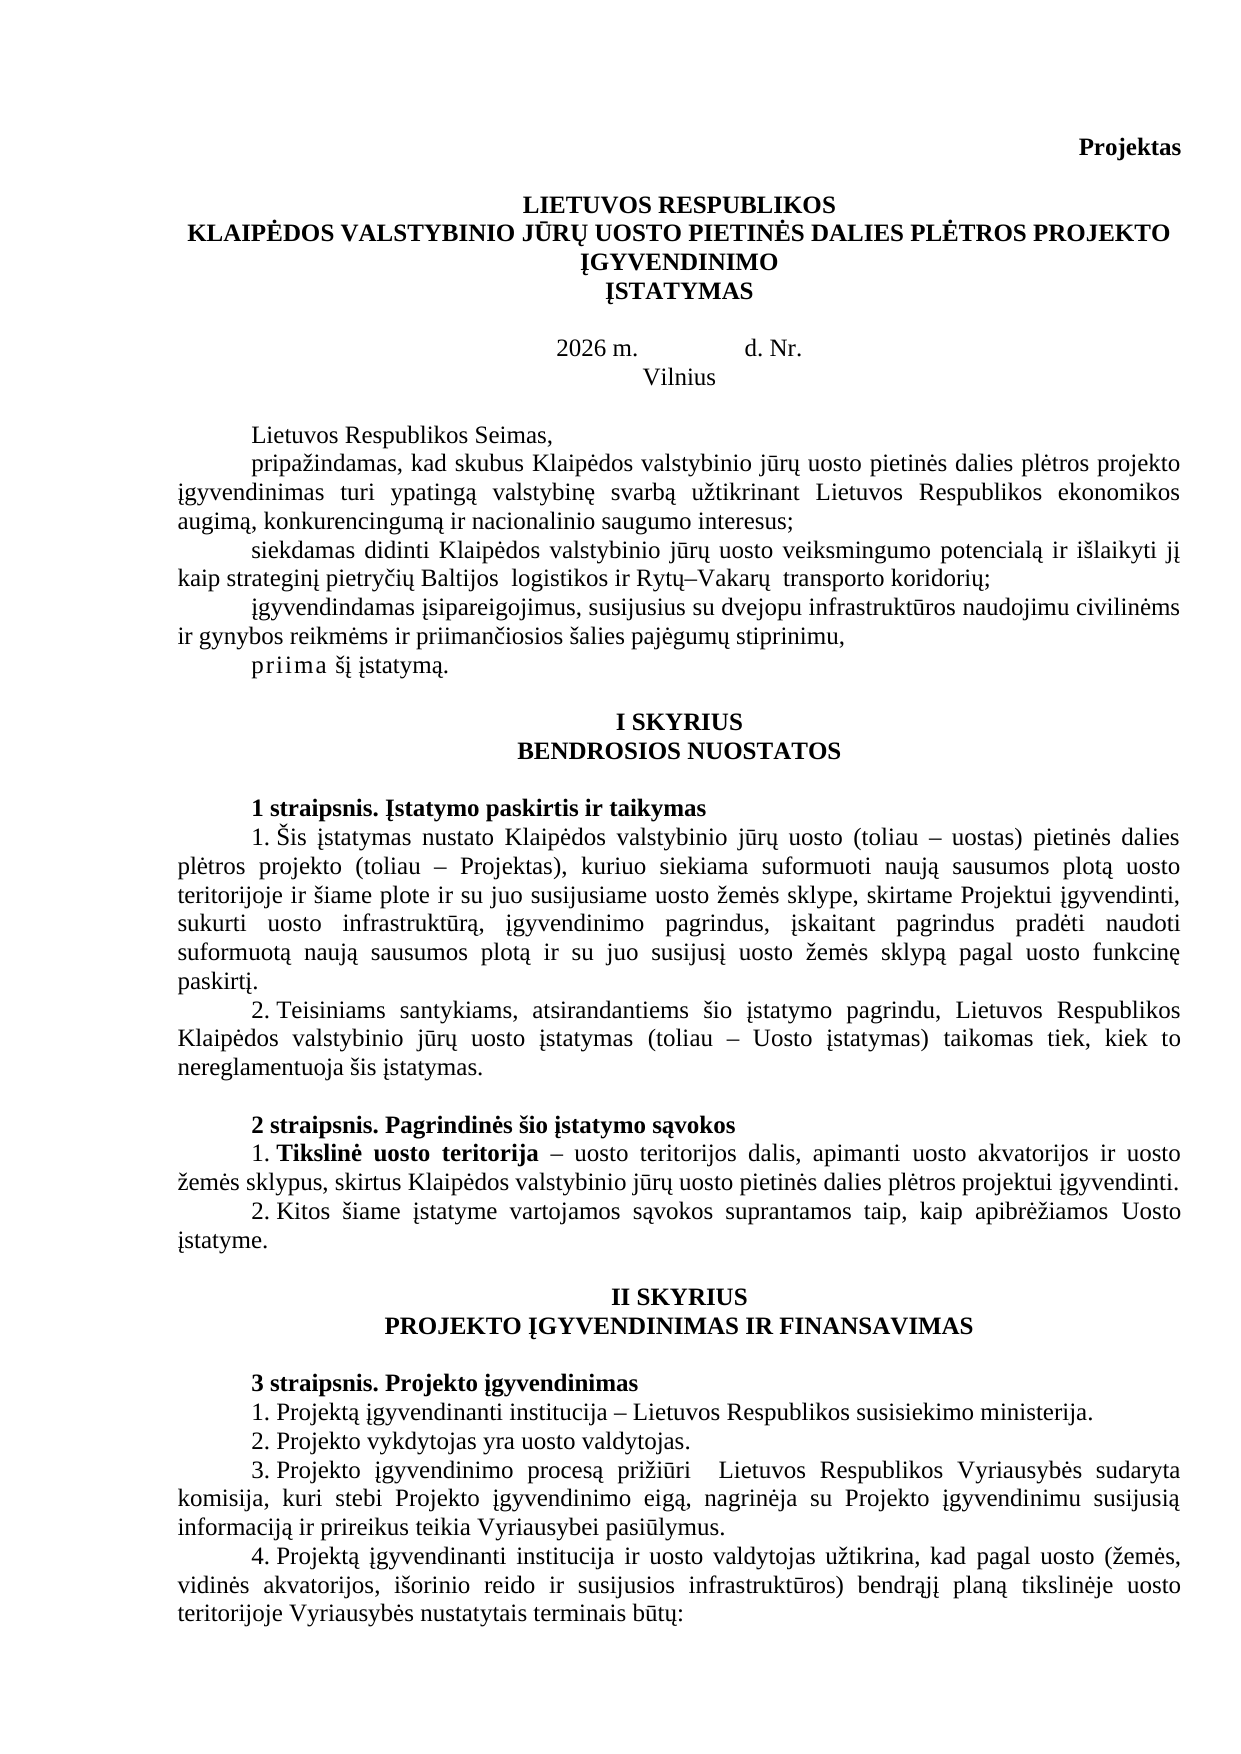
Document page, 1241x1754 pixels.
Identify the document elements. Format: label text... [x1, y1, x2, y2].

text įgyvendindamas įsipareigojimus, susijusius su dvejopu infrastruktūros naudojimu civilinėms ir gynybos reikmėms ir priimančiosios šalies pajėgumų stiprinimu, [177, 592, 1181, 650]
text BENDROSIOS NUOSTATOS [177, 736, 1181, 765]
text KLAIPĖDOS VALSTYBINIO JŪRŲ UOSTO PIETINĖS DALIES PLĖTROS PROJEKTO ĮGYVENDINIMO [177, 218, 1181, 276]
text 2. Teisiniams santykiams, atsirandantiems šio įstatymo pagrindu, Lietuvos Respublikos Klaipėdos valstybinio jūrų uosto įstatymas (toliau – Uosto įstatymas) taikomas tiek, kiek to nereglamentuoja šis įstatymas. [177, 995, 1181, 1081]
text 1. Šis įstatymas nustato Klaipėdos valstybinio jūrų uosto (toliau – uostas) pietinės dalies plėtros projekto (toliau – Projektas), kuriuo siekiama suformuoti naują sausumos plotą uosto teritorijoje ir šiame plote ir su juo susijusiame uosto žemės sklype, skirtame Projektui įgyvendinti, sukurti uosto infrastruktūrą, įgyvendinimo pagrindus, įskaitant pagrindus pradėti naudoti suformuotą naują sausumos plotą ir su juo susijusį uosto žemės sklypą pagal uosto funkcinę paskirtį. [177, 822, 1181, 995]
text 1 straipsnis. Įstatymo paskirtis ir taikymas [251, 793, 1181, 822]
text II SKYRIUS [177, 1282, 1181, 1311]
text Vilnius [177, 362, 1181, 391]
text 1. Tikslinė uosto teritorija – uosto teritorijos dalis, apimanti uosto akvatorijos ir uosto žemės sklypus, skirtus Klaipėdos valstybinio jūrų uosto pietinės dalies plėtros projektui įgyvendinti. [177, 1138, 1181, 1196]
text Lietuvos Respublikos Seimas, [177, 420, 1181, 448]
text 1. Projektą įgyvendinanti institucija – Lietuvos Respublikos susisiekimo ministerija. [177, 1397, 1181, 1426]
text priima šį įstatymą. [177, 650, 1181, 678]
text 2. Kitos šiame įstatyme vartojamos sąvokos suprantamos taip, kaip apibrėžiamos Uosto įstatyme. [177, 1196, 1181, 1253]
text I SKYRIUS [177, 707, 1181, 736]
text ĮSTATYMAS [177, 276, 1181, 305]
text 3 straipsnis. Projekto įgyvendinimas [251, 1368, 1181, 1397]
text Projektas [177, 132, 1181, 161]
text siekdamas didinti Klaipėdos valstybinio jūrų uosto veiksmingumo potencialą ir išlaikyti jį kaip strateginį pietryčių Baltijos logistikos ir Rytų–Vakarų transporto koridorių; [177, 535, 1181, 592]
text 4. Projektą įgyvendinanti institucija ir uosto valdytojas užtikrina, kad pagal uosto (žemės, vidinės akvatorijos, išorinio reido ir susijusios infrastruktūros) bendrąjį planą tikslinėje uosto teritorijoje Vyriausybės nustatytais terminais būtų: [177, 1541, 1181, 1627]
text pripažindamas, kad skubus Klaipėdos valstybinio jūrų uosto pietinės dalies plėtros projekto įgyvendinimas turi ypatingą valstybinę svarbą užtikrinant Lietuvos Respublikos ekonomikos augimą, konkurencingumą ir nacionalinio saugumo interesus; [177, 448, 1181, 535]
text 2. Projekto vykdytojas yra uosto valdytojas. [177, 1426, 1181, 1455]
text 3. Projekto įgyvendinimo procesą prižiūri Lietuvos Respublikos Vyriausybės sudaryta komisija, kuri stebi Projekto įgyvendinimo eigą, nagrinėja su Projekto įgyvendinimu susijusią informaciją ir prireikus teikia Vyriausybei pasiūlymus. [177, 1455, 1181, 1541]
text 2 straipsnis. Pagrindinės šio įstatymo sąvokos [251, 1110, 1181, 1138]
text 2026 m. d. Nr. [177, 333, 1181, 362]
text LIETUVOS RESPUBLIKOS [177, 190, 1181, 218]
text PROJEKTO ĮGYVENDINIMAS IR FINANSAVIMAS [177, 1311, 1181, 1340]
